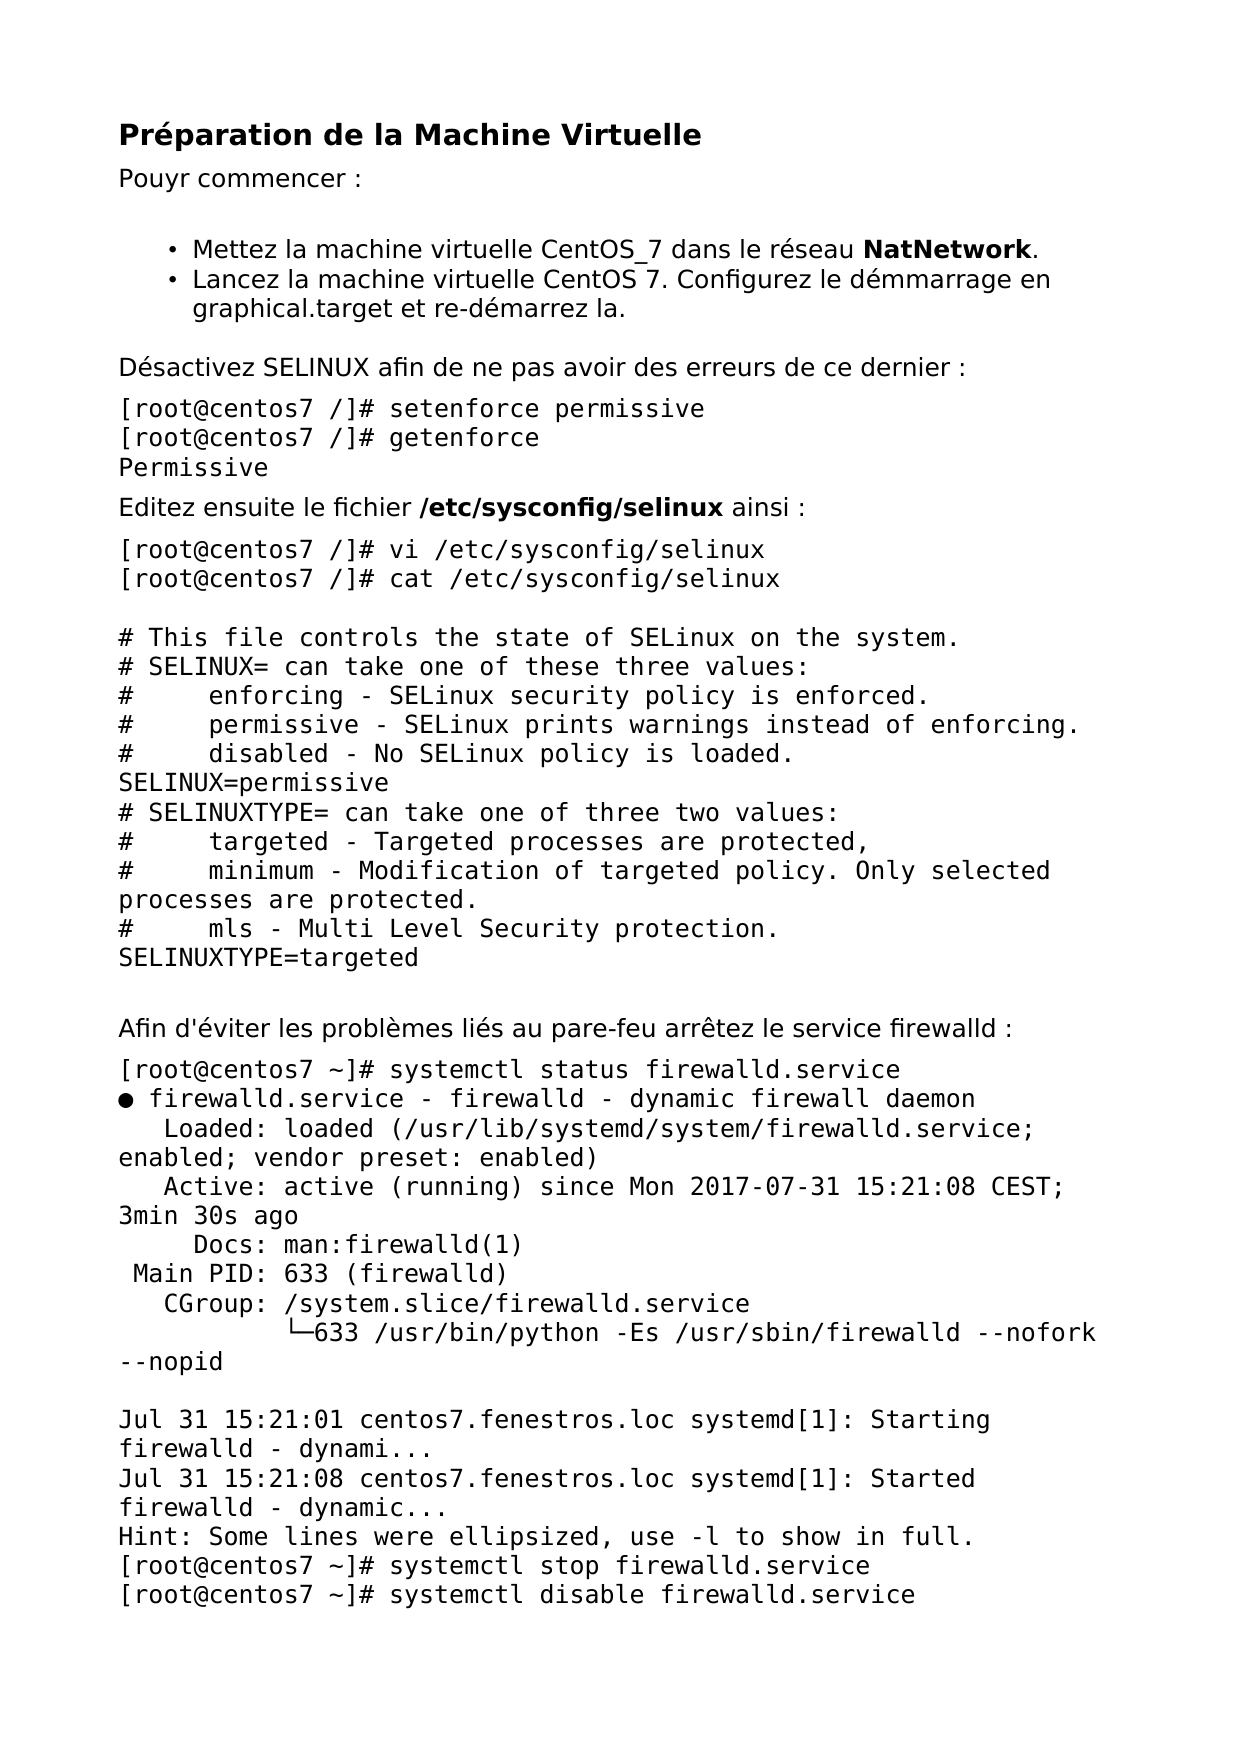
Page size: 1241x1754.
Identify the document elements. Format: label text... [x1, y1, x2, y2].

text [root@centos7 /]# setenforce permissive [root@centos7 /]# getenforce Permissive [118, 394, 1122, 482]
list Mettez la machine virtuelle CentOS_7 dans le réseau NatNetwork. [177, 236, 1122, 265]
text [root@centos7 ~]# systemctl status firewalld.service ● firewalld.service - firewalld - dynamic firewall daemon Loaded: loaded (/usr/lib/systemd/system/firewalld.service; enabled; vendor preset: enabled) Active: active (running) since Mon 2017-07-31 15:21:08 CEST; 3min 30s ago Docs: man:firewalld(1) Main PID: 633 (firewalld) CGroup: /system.slice/firewalld.service └─633 /usr/bin/python -Es /usr/sbin/firewalld --nofork --nopid Jul 31 15:21:01 centos7.fenestros.loc systemd[1]: Starting firewalld - dynami... Jul 31 15:21:08 centos7.fenestros.loc systemd[1]: Started firewalld - dynamic... Hint: Some lines were ellipsized, use -l to show in full. [root@centos7 ~]# systemctl stop firewalld.service [root@centos7 ~]# systemctl disable firewalld.service [118, 1055, 1122, 1609]
text Désactivez SELINUX afin de ne pas avoir des erreurs de ce dernier : [118, 353, 1122, 382]
text [root@centos7 /]# vi /etc/sysconfig/selinux [root@centos7 /]# cat /etc/sysconfig/selinux # This file controls the state of SELinux on the system. # SELINUX= can take one of these three values: # enforcing - SELinux security policy is enforced. # permissive - SELinux prints warnings instead of enforcing. # disabled - No SELinux policy is loaded. SELINUX=permissive # SELINUXTYPE= can take one of three two values: # targeted - Targeted processes are protected, # minimum - Modification of targeted policy. Only selected processes are protected. # mls - Multi Level Security protection. SELINUXTYPE=targeted [118, 535, 1122, 1002]
text Afin d'éviter les problèmes liés au pare-feu arrêtez le service firewalld : [118, 1014, 1122, 1043]
subtitle Préparation de la Machine Virtuelle [118, 118, 1122, 152]
text Editez ensuite le fichier /etc/sysconfig/selinux ainsi : [118, 494, 1122, 523]
text Pouyr commencer : [118, 164, 1122, 194]
list Lancez la machine virtuelle CentOS 7. Configurez le démmarrage en graphical.target et re-démarrez la. [177, 265, 1122, 323]
